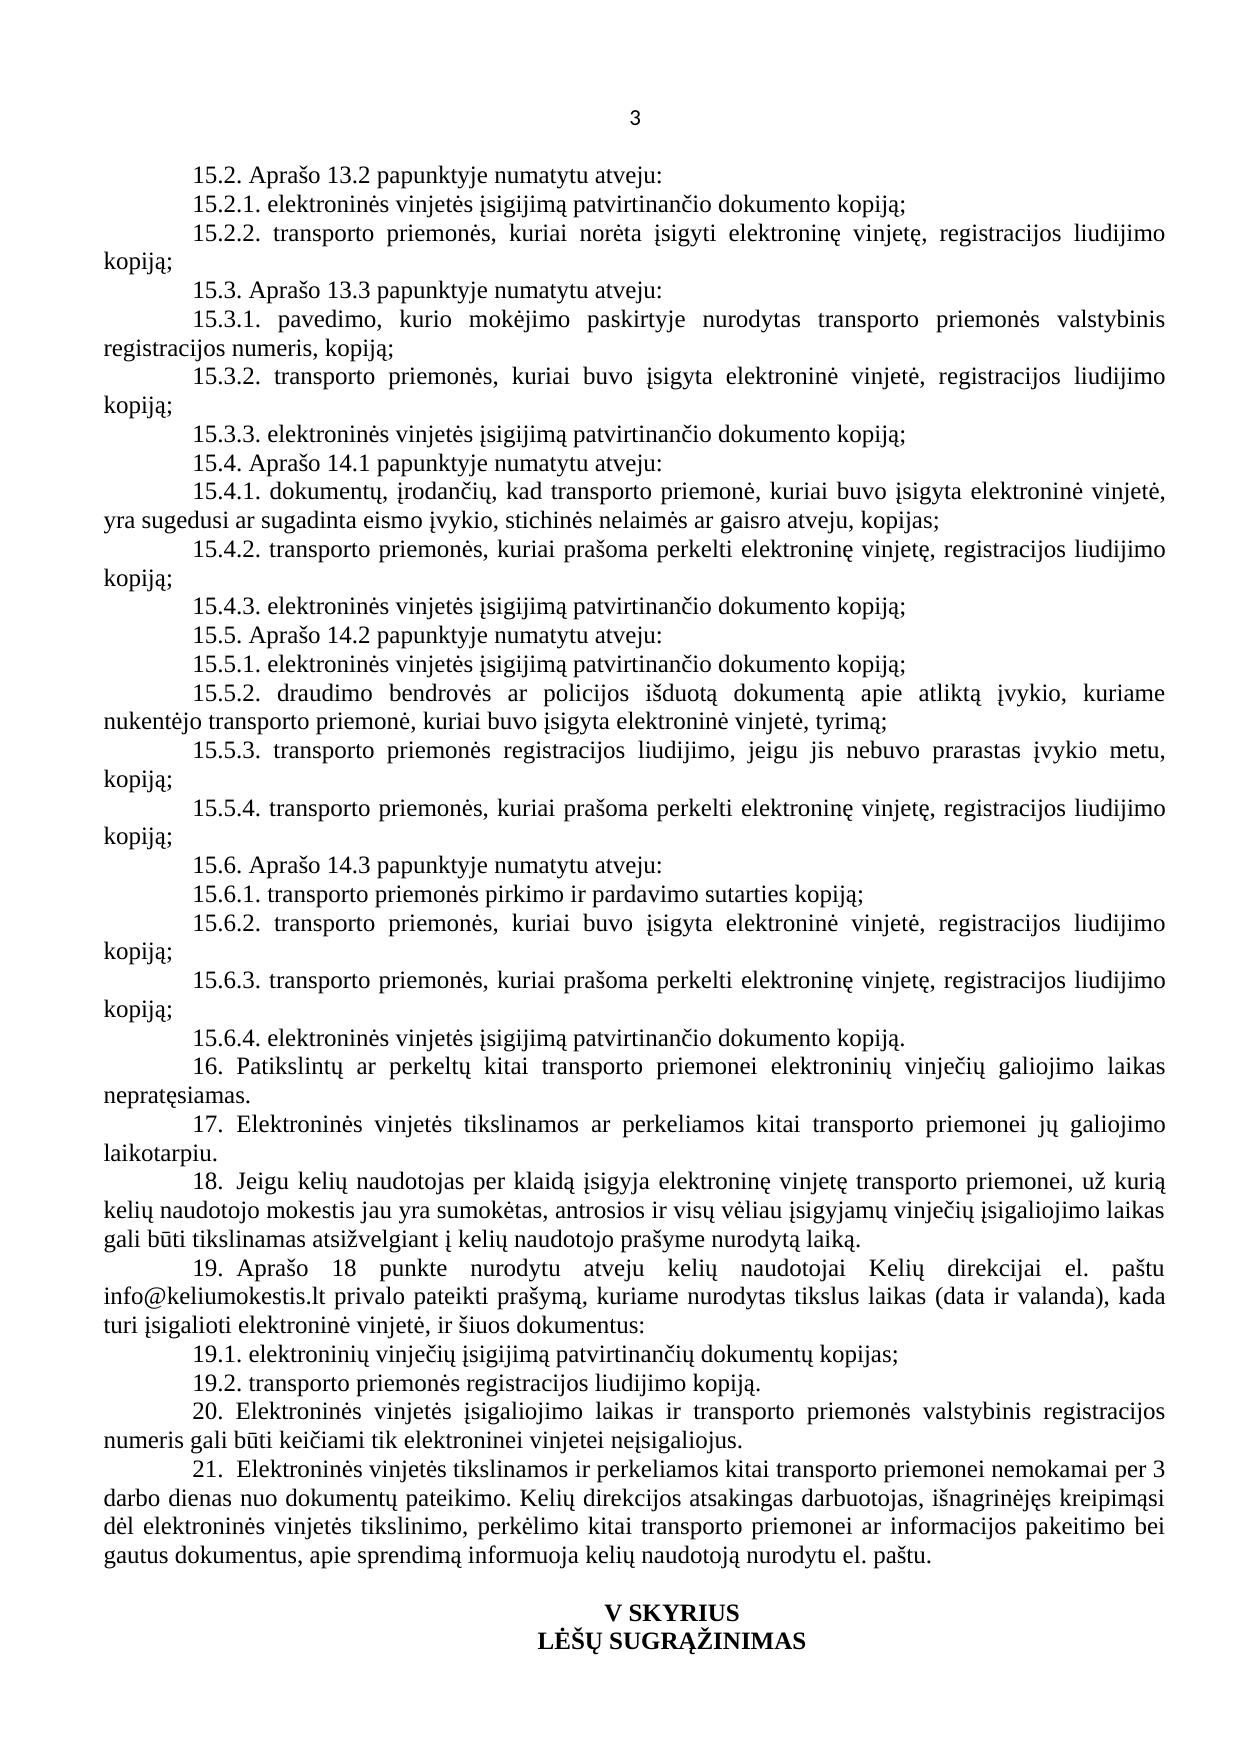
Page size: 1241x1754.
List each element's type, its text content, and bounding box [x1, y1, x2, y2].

text 16. Patikslintų ar perkeltų kitai transporto priemonei elektroninių vinječių galiojimo laikas nepratęsiamas. [103, 1051, 1166, 1109]
text 15.6.3. transporto priemonės, kuriai prašoma perkelti elektroninę vinjetę, registracijos liudijimo kopiją; [103, 965, 1166, 1023]
text 18. Jeigu kelių naudotojas per klaidą įsigyja elektroninę vinjetę transporto priemonei, už kurią kelių naudotojo mokestis jau yra sumokėtas, antrosios ir visų vėliau įsigyjamų vinječių įsigaliojimo laikas gali būti tikslinamas atsižvelgiant į kelių naudotojo prašyme nurodytą laiką. [103, 1166, 1166, 1253]
text 15.3.1. pavedimo, kurio mokėjimo paskirtyje nurodytas transporto priemonės valstybinis registracijos numeris, kopiją; [103, 304, 1166, 361]
text 15.5.3. transporto priemonės registracijos liudijimo, jeigu jis nebuvo prarastas įvykio metu, kopiją; [103, 735, 1166, 793]
text 15.5.4. transporto priemonės, kuriai prašoma perkelti elektroninę vinjetę, registracijos liudijimo kopiją; [103, 793, 1166, 850]
text 15.6.2. transporto priemonės, kuriai buvo įsigyta elektroninė vinjetė, registracijos liudijimo kopiją; [103, 908, 1166, 965]
text V SKYRIUS [103, 1598, 1166, 1626]
text 15.2.2. transporto priemonės, kuriai norėta įsigyti elektroninę vinjetę, registracijos liudijimo kopiją; [103, 218, 1166, 275]
text 15.2.1. elektroninės vinjetės įsigijimą patvirtinančio dokumento kopiją; [103, 189, 1166, 218]
text 19.2. transporto priemonės registracijos liudijimo kopiją. [103, 1368, 1166, 1396]
text 15.3. Aprašo 13.3 papunktyje numatytu atveju: [103, 275, 1166, 304]
text 21. Elektroninės vinjetės tikslinamos ir perkeliamos kitai transporto priemonei nemokamai per 3 darbo dienas nuo dokumentų pateikimo. Kelių direkcijos atsakingas darbuotojas, išnagrinėjęs kreipimąsi dėl elektroninės vinjetės tikslinimo, perkėlimo kitai transporto priemonei ar informacijos pakeitimo bei gautus dokumentus, apie sprendimą informuoja kelių naudotoją nurodytu el. paštu. [103, 1454, 1166, 1569]
text 19. Aprašo 18 punkte nurodytu atveju kelių naudotojai Kelių direkcijai el. paštu info@keliumokestis.lt privalo pateikti prašymą, kuriame nurodytas tikslus laikas (data ir valanda), kada turi įsigalioti elektroninė vinjetė, ir šiuos dokumentus: [103, 1253, 1166, 1339]
text 15.5.1. elektroninės vinjetės įsigijimą patvirtinančio dokumento kopiją; [103, 649, 1166, 678]
text 15.3.3. elektroninės vinjetės įsigijimą patvirtinančio dokumento kopiją; [103, 419, 1166, 448]
text 15.6.1. transporto priemonės pirkimo ir pardavimo sutarties kopiją; [103, 879, 1166, 908]
text 17. Elektroninės vinjetės tikslinamos ar perkeliamos kitai transporto priemonei jų galiojimo laikotarpiu. [103, 1109, 1166, 1166]
text 15.6. Aprašo 14.3 papunktyje numatytu atveju: [103, 850, 1166, 879]
text 19.1. elektroninių vinječių įsigijimą patvirtinančių dokumentų kopijas; [103, 1339, 1166, 1368]
text LĖŠŲ SUGRĄŽINIMAS [103, 1626, 1166, 1655]
text 15.4.1. dokumentų, įrodančių, kad transporto priemonė, kuriai buvo įsigyta elektroninė vinjetė, yra sugedusi ar sugadinta eismo įvykio, stichinės nelaimės ar gaisro atveju, kopijas; [103, 476, 1166, 534]
text 20. Elektroninės vinjetės įsigaliojimo laikas ir transporto priemonės valstybinis registracijos numeris gali būti keičiami tik elektroninei vinjetei neįsigaliojus. [103, 1396, 1166, 1454]
text 15.4.2. transporto priemonės, kuriai prašoma perkelti elektroninę vinjetę, registracijos liudijimo kopiją; [103, 534, 1166, 591]
text 15.4.3. elektroninės vinjetės įsigijimą patvirtinančio dokumento kopiją; [103, 591, 1166, 620]
text 15.3.2. transporto priemonės, kuriai buvo įsigyta elektroninė vinjetė, registracijos liudijimo kopiją; [103, 361, 1166, 419]
text 15.2. Aprašo 13.2 papunktyje numatytu atveju: [103, 160, 1166, 189]
text 15.4. Aprašo 14.1 papunktyje numatytu atveju: [103, 448, 1166, 476]
text 15.5.2. draudimo bendrovės ar policijos išduotą dokumentą apie atliktą įvykio, kuriame nukentėjo transporto priemonė, kuriai buvo įsigyta elektroninė vinjetė, tyrimą; [103, 678, 1166, 735]
text 15.5. Aprašo 14.2 papunktyje numatytu atveju: [103, 620, 1166, 649]
text 15.6.4. elektroninės vinjetės įsigijimą patvirtinančio dokumento kopiją. [103, 1023, 1166, 1051]
